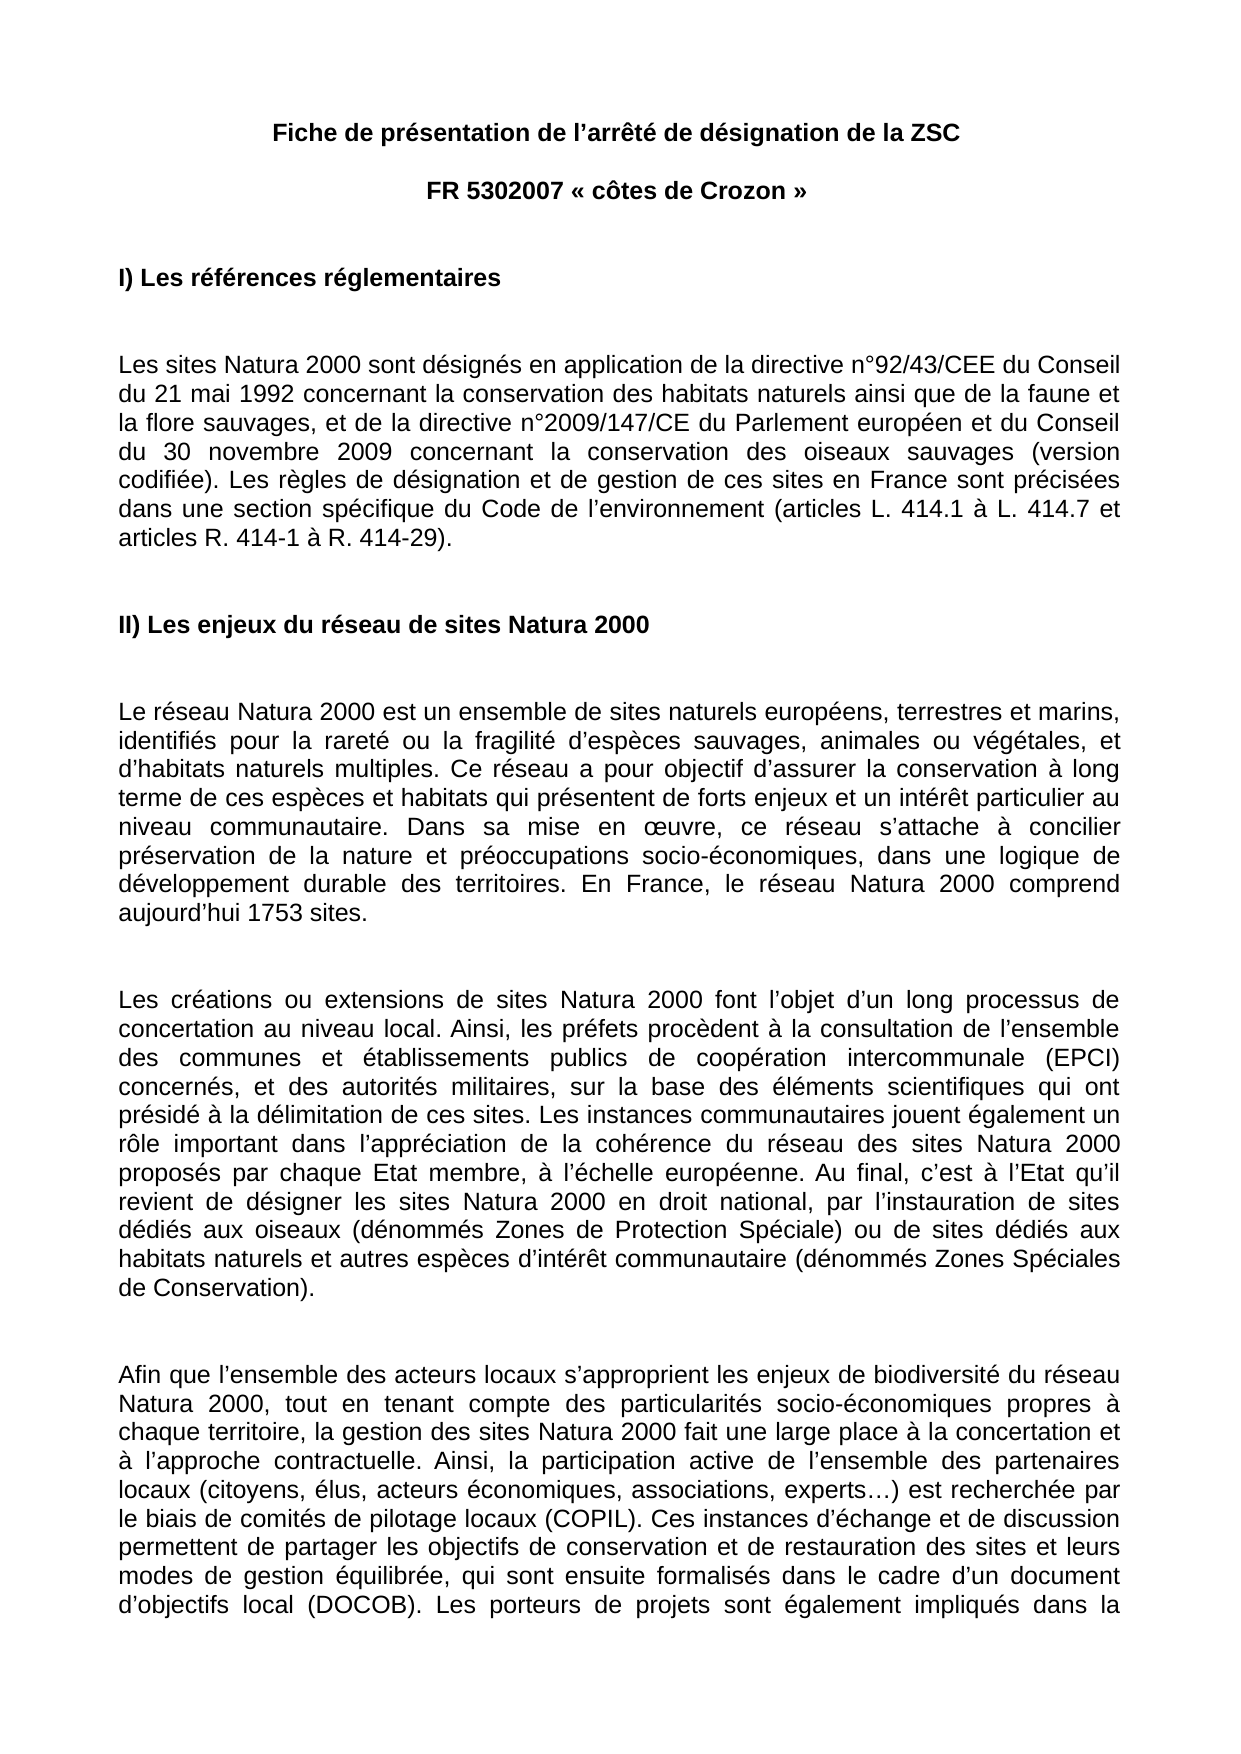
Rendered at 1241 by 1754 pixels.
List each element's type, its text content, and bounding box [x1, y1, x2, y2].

text Le réseau Natura 2000 est un ensemble de sites naturels européens, terrestres et marins, identifiés pour la rareté ou la fragilité d’espèces sauvages, animales ou végétales, et d’habitats naturels multiples. Ce réseau a pour objectif d’assurer la conservation à long terme de ces espèces et habitats qui présentent de forts enjeux et un intérêt particulier au niveau communautaire. Dans sa mise en œuvre, ce réseau s’attache à concilier préservation de la nature et préoccupations socio-économiques, dans une logique de développement durable des territoires. En France, le réseau Natura 2000 comprend aujourd’hui 1753 sites. [118, 697, 1122, 927]
text I) Les références réglementaires [118, 263, 1122, 292]
text Les sites Natura 2000 sont désignés en application de la directive n°92/43/CEE du Conseil du 21 mai 1992 concernant la conservation des habitats naturels ainsi que de la faune et la flore sauvages, et de la directive n°2009/147/CE du Parlement européen et du Conseil du 30 novembre 2009 concernant la conservation des oiseaux sauvages (version codifiée). Les règles de désignation et de gestion de ces sites en France sont précisées dans une section spécifique du Code de l’environnement (articles L. 414.1 à L. 414.7 et articles R. 414-1 à R. 414-29). [118, 350, 1122, 551]
text II) Les enjeux du réseau de sites Natura 2000 [118, 610, 1122, 638]
text Les créations ou extensions de sites Natura 2000 font l’objet d’un long processus de concertation au niveau local. Ainsi, les préfets procèdent à la consultation de l’ensemble des communes et établissements publics de coopération intercommunale (EPCI) concernés, et des autorités militaires, sur la base des éléments scientifiques qui ont présidé à la délimitation de ces sites. Les instances communautaires jouent également un rôle important dans l’appréciation de la cohérence du réseau des sites Natura 2000 proposés par chaque Etat membre, à l’échelle européenne. Au final, c’est à l’Etat qu’il revient de désigner les sites Natura 2000 en droit national, par l’instauration de sites dédiés aux oiseaux (dénommés Zones de Protection Spéciale) ou de sites dédiés aux habitats naturels et autres espèces d’intérêt communautaire (dénommés Zones Spéciales de Conservation). [118, 985, 1122, 1301]
text Afin que l’ensemble des acteurs locaux s’approprient les enjeux de biodiversité du réseau Natura 2000, tout en tenant compte des particularités socio-économiques propres à chaque territoire, la gestion des sites Natura 2000 fait une large place à la concertation et à l’approche contractuelle. Ainsi, la participation active de l’ensemble des partenaires locaux (citoyens, élus, acteurs économiques, associations, experts…) est recherchée par le biais de comités de pilotage locaux (COPIL). Ces instances d’échange et de discussion permettent de partager les objectifs de conservation et de restauration des sites et leurs modes de gestion équilibrée, qui sont ensuite formalisés dans le cadre d’un document d’objectifs local (DOCOB). Les porteurs de projets sont également impliqués dans la [118, 1360, 1122, 1618]
subtitle FR 5302007 « côtes de Crozon » [118, 176, 1122, 205]
text Fiche de présentation de l’arrêté de désignation de la ZSC [118, 118, 1122, 147]
